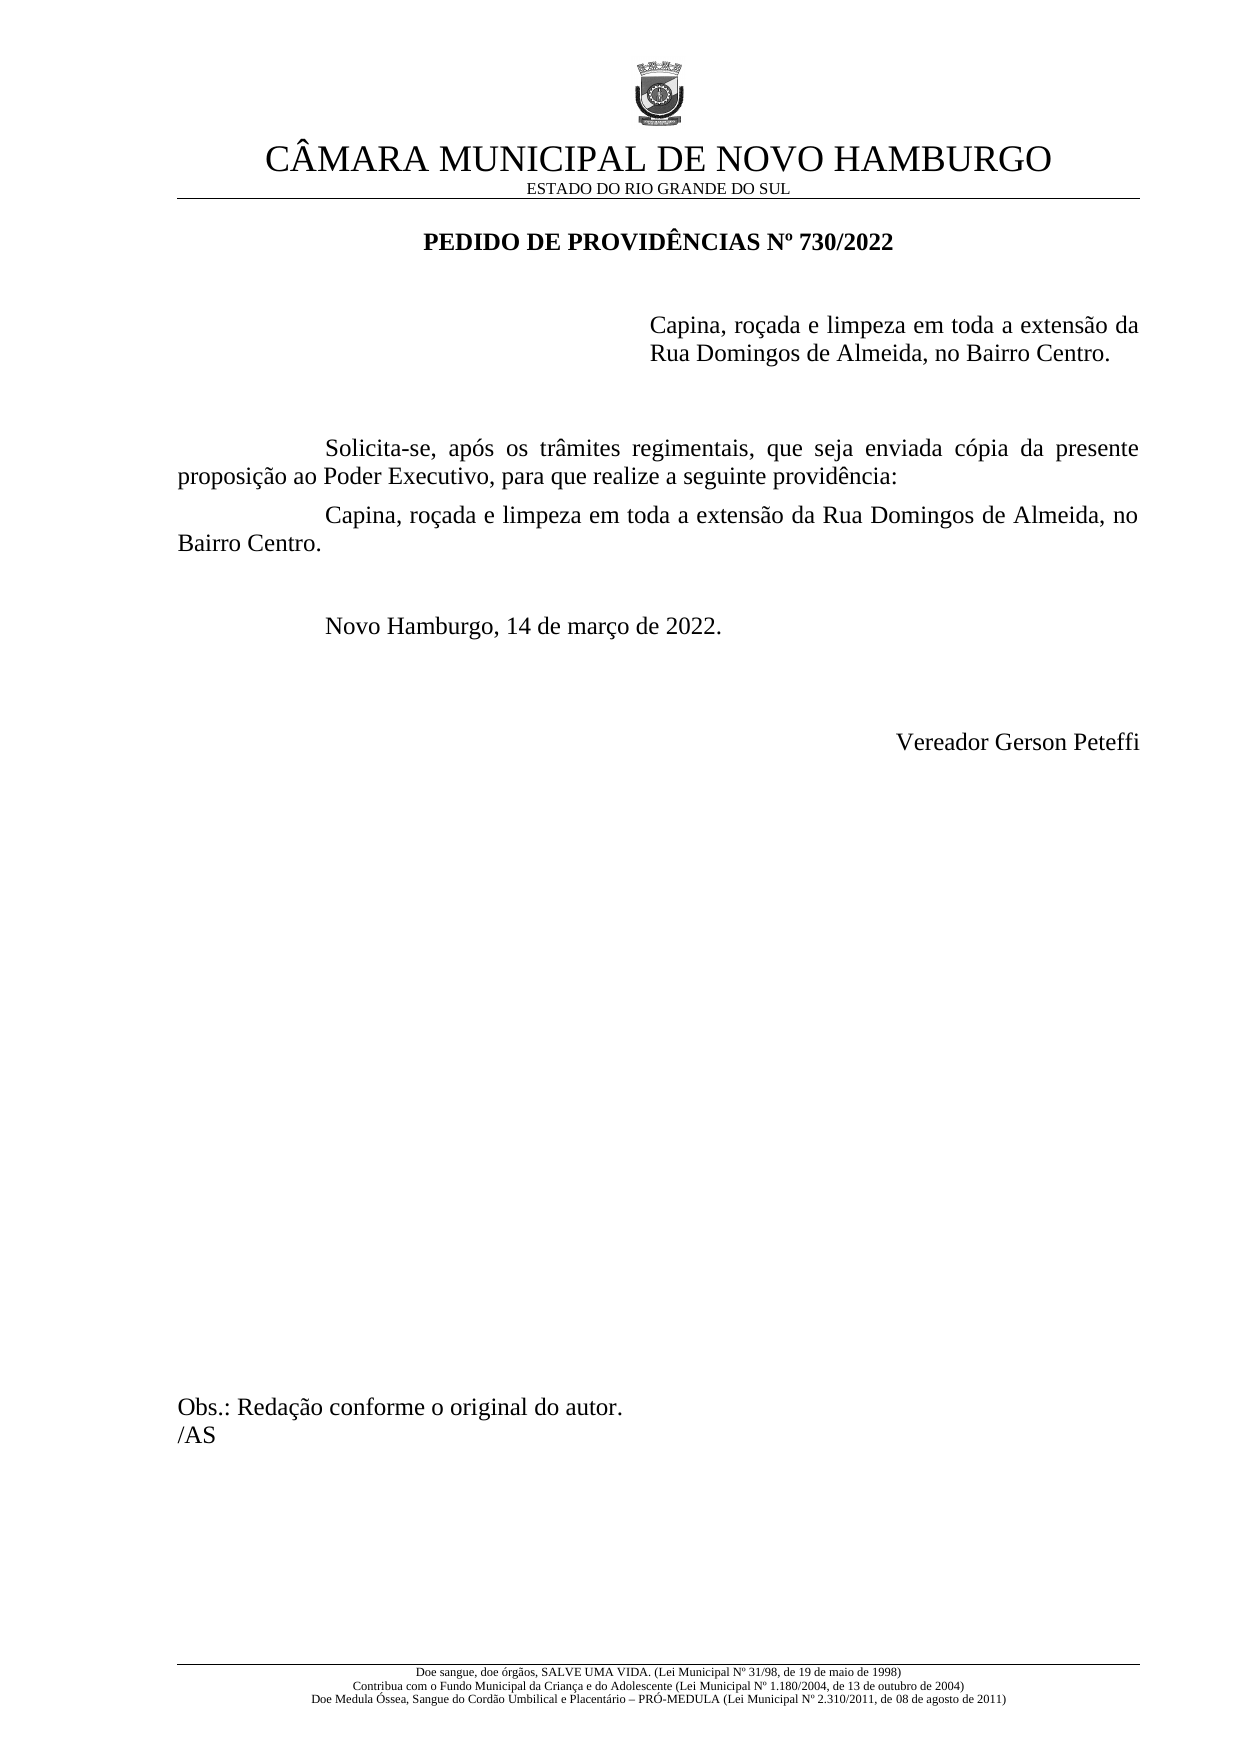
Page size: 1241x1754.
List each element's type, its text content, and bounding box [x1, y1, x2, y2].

text Solicita-se, após os trâmites regimentais, que seja enviada cópia da presente proposição ao Poder Executivo, para que realize a seguinte providência: [177, 434, 1140, 489]
text Vereador Gerson Peteffi [177, 728, 1140, 756]
text Capina, roçada e limpeza em toda a extensão da Rua Domingos de Almeida, no Bairro Centro. [177, 501, 1140, 557]
text PEDIDO DE PROVIDÊNCIAS Nº 730/2022 [177, 228, 1140, 256]
text Obs.: Redação conforme o original do autor. [177, 1393, 1140, 1421]
text /AS [177, 1421, 1140, 1449]
text Capina, roçada e limpeza em toda a extensão da Rua Domingos de Almeida, no Bairro Centro. [649, 311, 1140, 367]
text Novo Hamburgo, 14 de março de 2022. [177, 612, 1140, 640]
